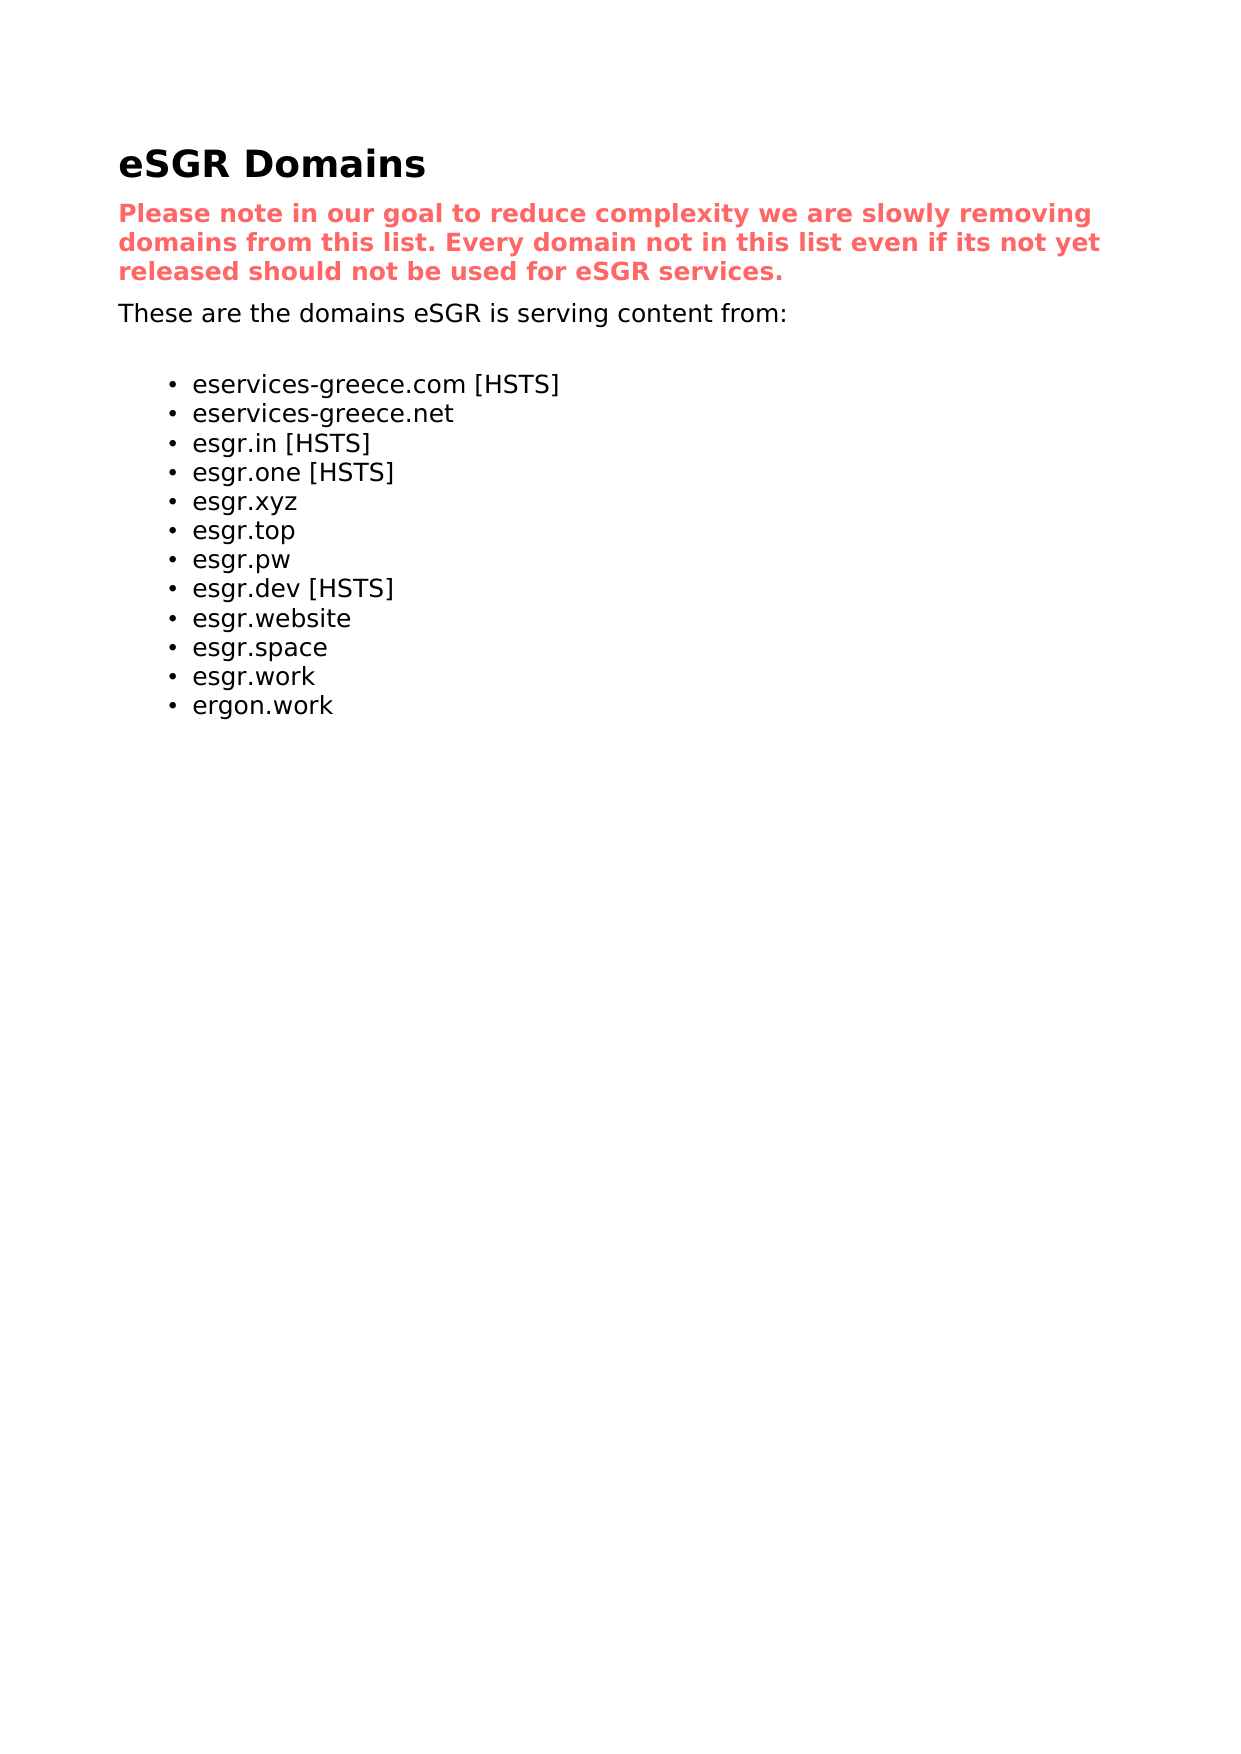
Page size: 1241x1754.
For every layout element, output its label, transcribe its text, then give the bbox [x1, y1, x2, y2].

text Please note in our goal to reduce complexity we are slowly removing domains from this list. Every domain not in this list even if its not yet released should not be used for eSGR services. [118, 199, 1122, 287]
list esgr.in [HSTS] [177, 429, 1122, 458]
list esgr.space [177, 633, 1122, 662]
list esgr.work [177, 662, 1122, 691]
list esgr.dev [HSTS] [177, 574, 1122, 604]
list esgr.one [HSTS] [177, 458, 1122, 487]
list eservices-greece.net [177, 399, 1122, 429]
list ergon.work [177, 691, 1122, 720]
text These are the domains eSGR is serving content from: [118, 299, 1122, 328]
list esgr.pw [177, 545, 1122, 574]
list esgr.top [177, 516, 1122, 545]
subtitle eSGR Domains [118, 143, 1122, 187]
list esgr.website [177, 604, 1122, 633]
list esgr.xyz [177, 487, 1122, 516]
list eservices-greece.com [HSTS] [177, 370, 1122, 399]
